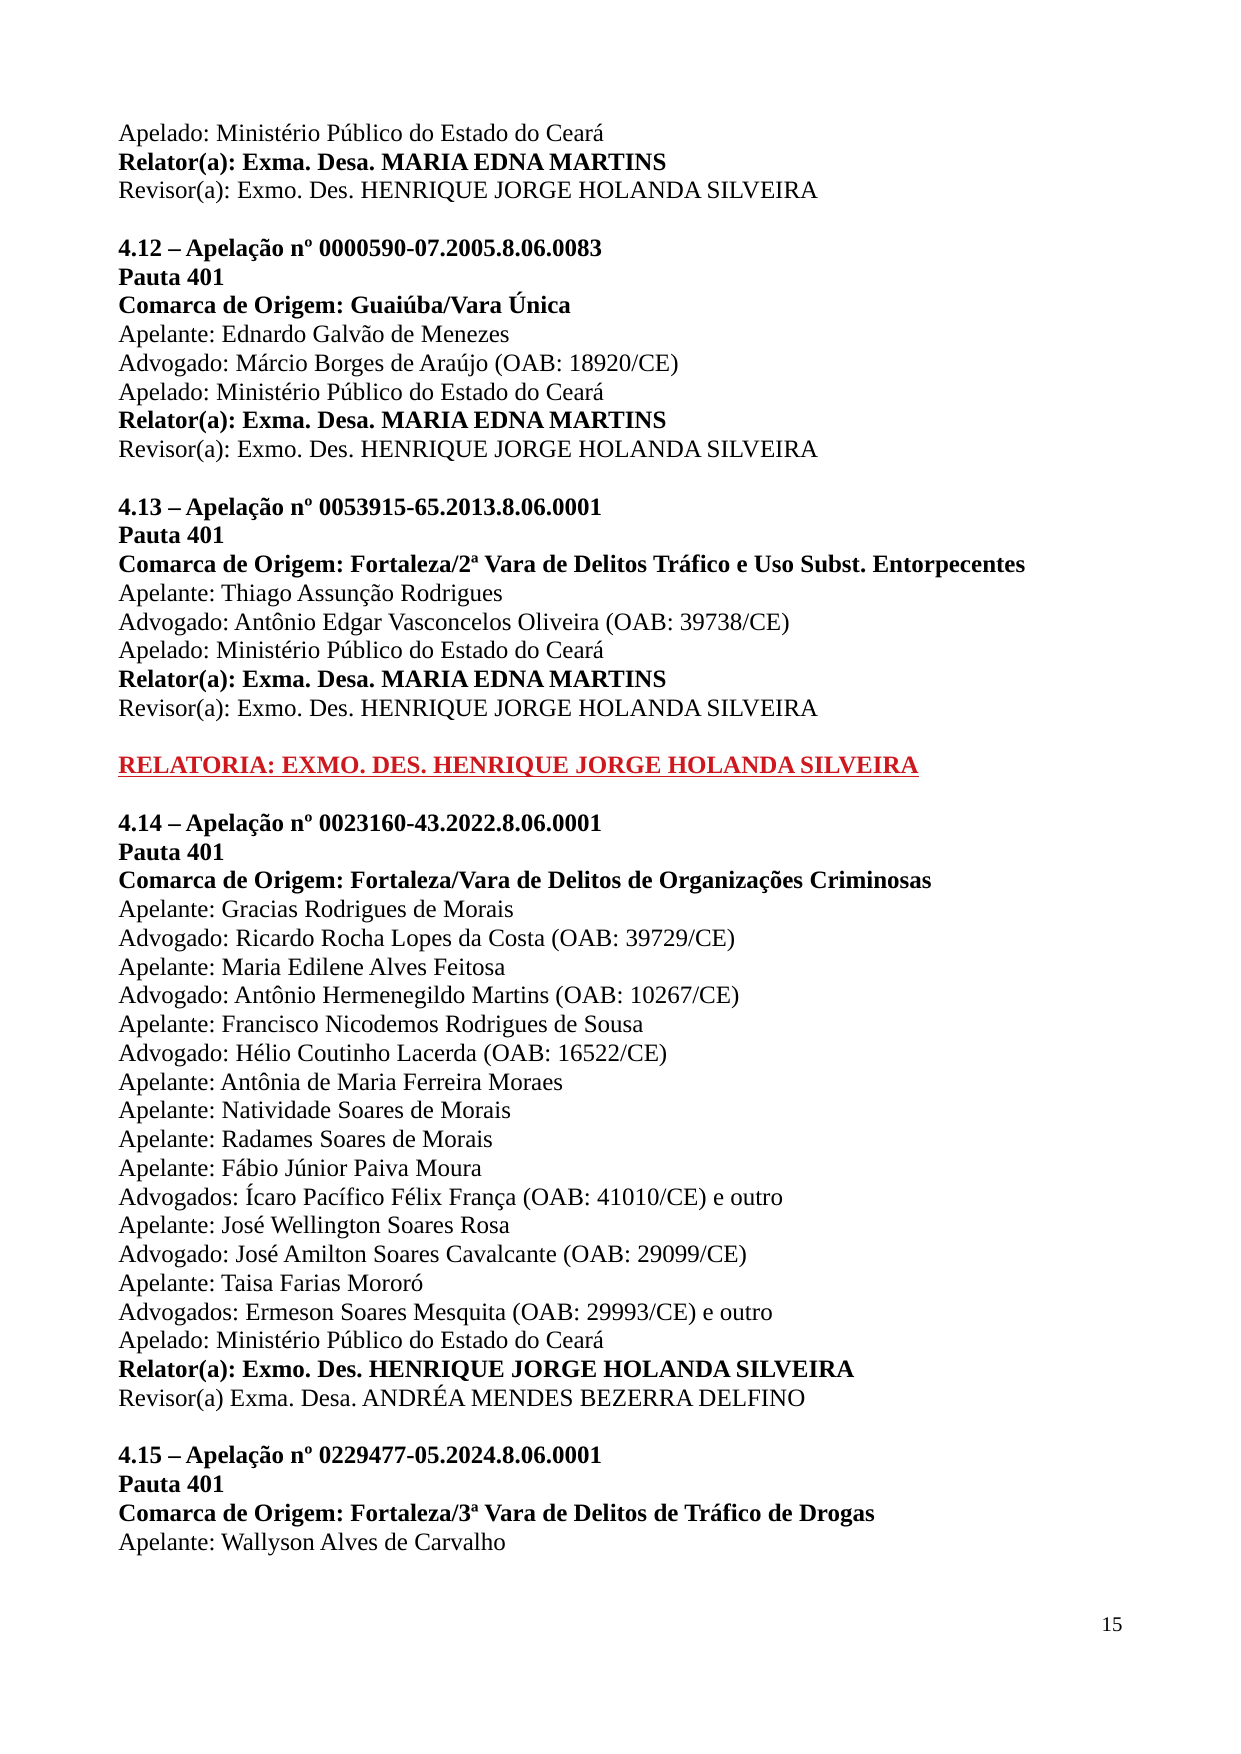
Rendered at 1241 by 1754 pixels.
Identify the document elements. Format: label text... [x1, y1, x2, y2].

text 4.12 – Apelação nº 0000590-07.2005.8.06.0083 [118, 233, 1122, 262]
text Apelante: Gracias Rodrigues de Morais [118, 894, 1122, 923]
text Apelante: Wallyson Alves de Carvalho [118, 1527, 1122, 1556]
text Pauta 401 [118, 1469, 1122, 1498]
text Comarca de Origem: Guaiúba/Vara Única [118, 291, 1122, 319]
text Apelante: José Wellington Soares Rosa [118, 1211, 1122, 1239]
text Revisor(a): Exmo. Des. HENRIQUE JORGE HOLANDA SILVEIRA [118, 176, 1122, 204]
text Apelado: Ministério Público do Estado do Ceará [118, 1326, 1122, 1354]
text Advogado: José Amilton Soares Cavalcante (OAB: 29099/CE) [118, 1239, 1122, 1268]
text Advogado: Márcio Borges de Araújo (OAB: 18920/CE) [118, 348, 1122, 377]
text 4.13 – Apelação nº 0053915-65.2013.8.06.0001 [118, 492, 1122, 521]
text Revisor(a): Exmo. Des. HENRIQUE JORGE HOLANDA SILVEIRA [118, 693, 1122, 722]
text Apelante: Maria Edilene Alves Feitosa [118, 952, 1122, 981]
text Apelante: Natividade Soares de Morais [118, 1096, 1122, 1124]
text Pauta 401 [118, 262, 1122, 291]
text Advogado: Antônio Edgar Vasconcelos Oliveira (OAB: 39738/CE) [118, 607, 1122, 636]
text Advogados: Ermeson Soares Mesquita (OAB: 29993/CE) e outro [118, 1297, 1122, 1326]
text Relator(a): Exma. Desa. MARIA EDNA MARTINS [118, 147, 1122, 176]
text Apelante: Antônia de Maria Ferreira Moraes [118, 1067, 1122, 1096]
text Advogado: Antônio Hermenegildo Martins (OAB: 10267/CE) [118, 981, 1122, 1009]
text Comarca de Origem: Fortaleza/2ª Vara de Delitos Tráfico e Uso Subst. Entorpecentes [118, 549, 1122, 578]
text Revisor(a) Exma. Desa. ANDRÉA MENDES BEZERRA DELFINO [118, 1383, 1122, 1412]
text Advogado: Ricardo Rocha Lopes da Costa (OAB: 39729/CE) [118, 923, 1122, 952]
text 4.14 – Apelação nº 0023160-43.2022.8.06.0001 [118, 808, 1122, 837]
text Pauta 401 [118, 521, 1122, 549]
text 4.15 – Apelação nº 0229477-05.2024.8.06.0001 [118, 1441, 1122, 1469]
text Comarca de Origem: Fortaleza/Vara de Delitos de Organizações Criminosas [118, 866, 1122, 894]
text Advogados: Ícaro Pacífico Félix França (OAB: 41010/CE) e outro [118, 1182, 1122, 1211]
text Apelado: Ministério Público do Estado do Ceará [118, 636, 1122, 664]
text Apelante: Radames Soares de Morais [118, 1124, 1122, 1153]
text Advogado: Hélio Coutinho Lacerda (OAB: 16522/CE) [118, 1038, 1122, 1067]
text Apelante: Francisco Nicodemos Rodrigues de Sousa [118, 1009, 1122, 1038]
text Pauta 401 [118, 837, 1122, 866]
text Relator(a): Exma. Desa. MARIA EDNA MARTINS [118, 664, 1122, 693]
text Apelante: Ednardo Galvão de Menezes [118, 319, 1122, 348]
text Comarca de Origem: Fortaleza/3ª Vara de Delitos de Tráfico de Drogas [118, 1498, 1122, 1527]
text Apelado: Ministério Público do Estado do Ceará [118, 377, 1122, 406]
text Apelado: Ministério Público do Estado do Ceará [118, 118, 1122, 147]
text Revisor(a): Exmo. Des. HENRIQUE JORGE HOLANDA SILVEIRA [118, 434, 1122, 463]
text Relator(a): Exmo. Des. HENRIQUE JORGE HOLANDA SILVEIRA [118, 1354, 1122, 1383]
text Apelante: Fábio Júnior Paiva Moura [118, 1153, 1122, 1182]
text Apelante: Thiago Assunção Rodrigues [118, 578, 1122, 607]
text Relator(a): Exma. Desa. MARIA EDNA MARTINS [118, 406, 1122, 434]
text Apelante: Taisa Farias Mororó [118, 1268, 1122, 1297]
text RELATORIA: EXMO. DES. HENRIQUE JORGE HOLANDA SILVEIRA [118, 751, 1122, 779]
